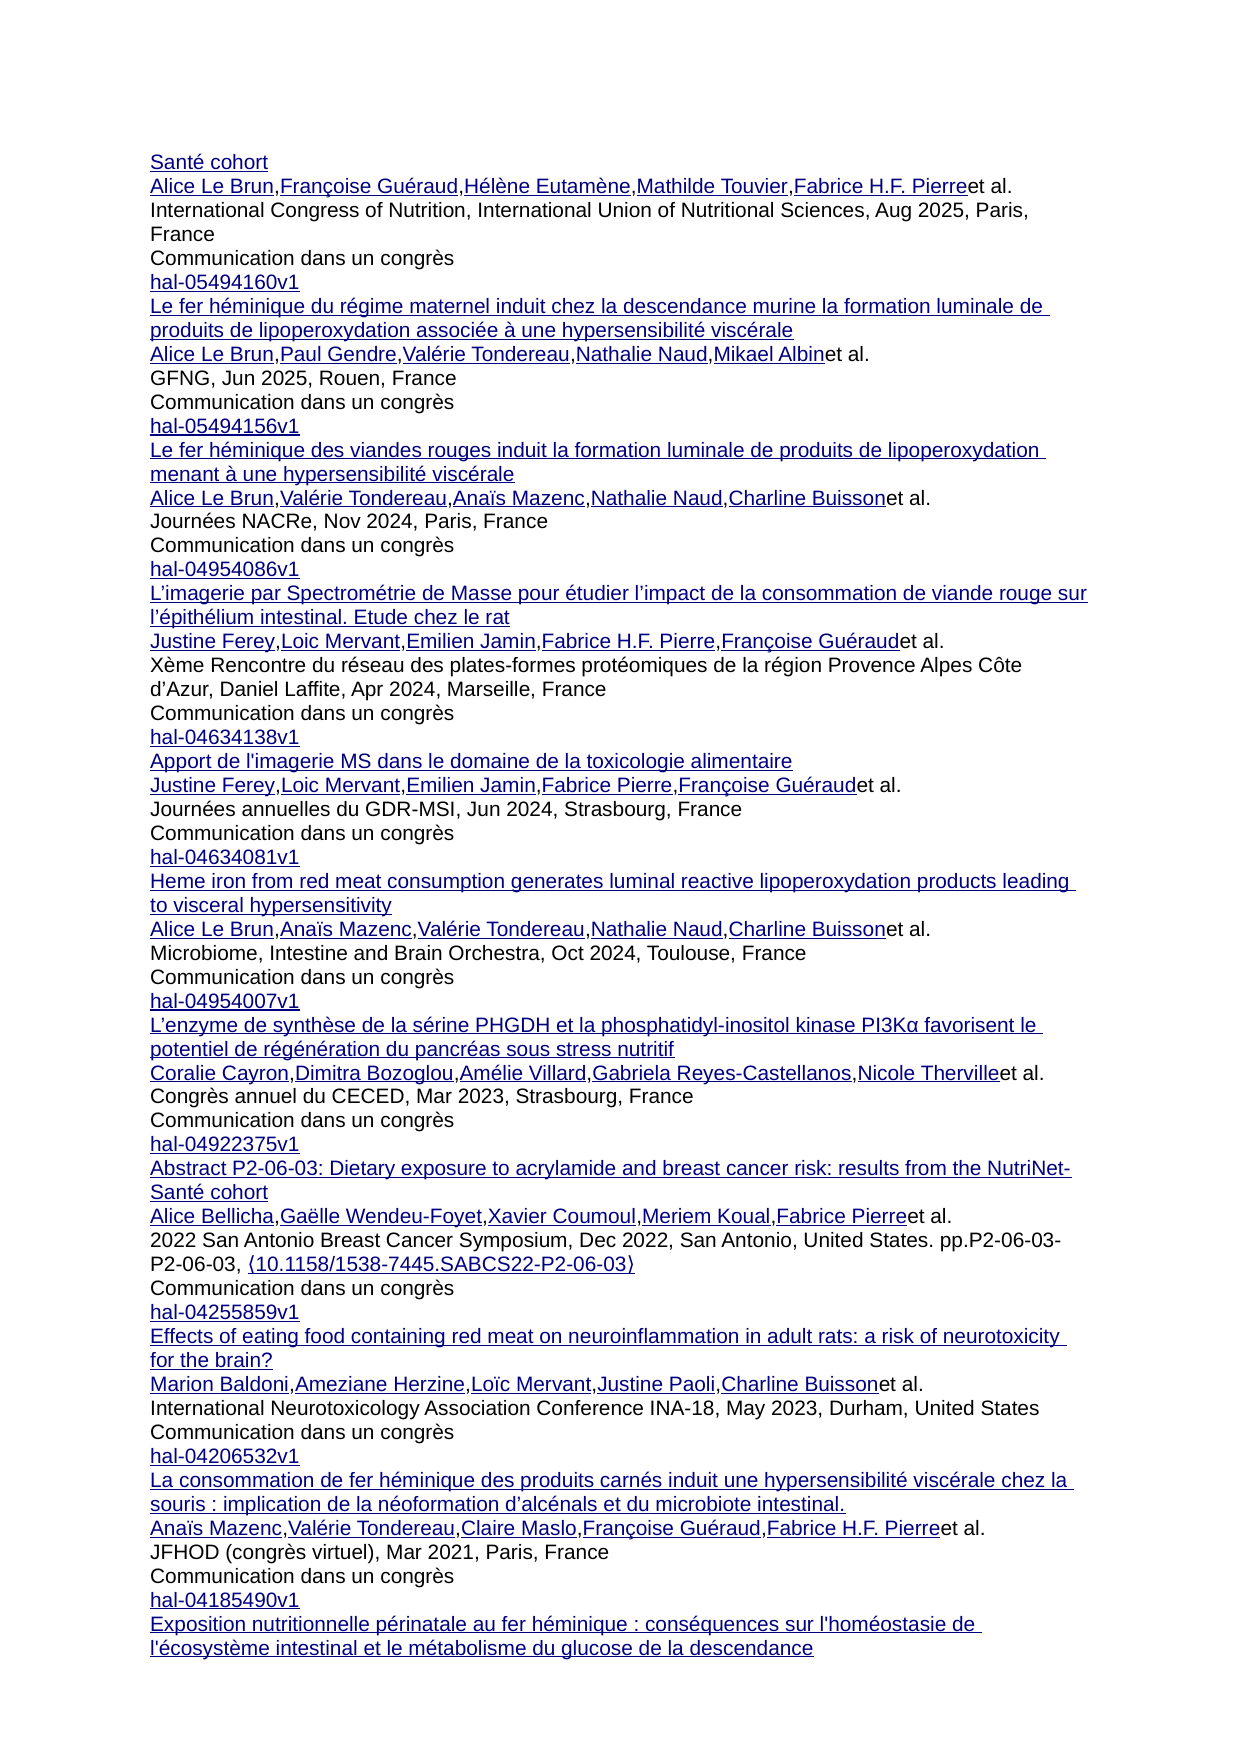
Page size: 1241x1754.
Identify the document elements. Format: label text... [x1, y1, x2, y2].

table_cell Exposition nutritionnelle périnatale au fer héminique : conséquences sur l'homéostasie de l'écosystème intestinal et le métabolisme du glucose de la descendance [150, 1611, 1090, 1659]
table_cell Abstract P2-06-03: Dietary exposure to acrylamide and breast cancer risk: results from the NutriNet-Santé cohort Alice Bellicha,Gaëlle Wendeu-Foyet,Xavier Coumoul,Meriem Koual,Fabrice Pierreet al. 2022 San Antonio Breast Cancer Symposium, Dec 2022, San Antonio, United States. pp.P2-06-03-P2-06-03, ⟨10.1158/1538-7445.SABCS22-P2-06-03⟩ Communication dans un congrès hal-04255859v1 [150, 1156, 1090, 1324]
table_cell Le fer héminique des viandes rouges induit la formation luminale de produits de lipoperoxydation menant à une hypersensibilité viscérale Alice Le Brun,Valérie Tondereau,Anaïs Mazenc,Nathalie Naud,Charline Buissonet al. Journées NACRe, Nov 2024, Paris, France Communication dans un congrès hal-04954086v1 [150, 438, 1090, 581]
table_cell L’imagerie par Spectrométrie de Masse pour étudier l’impact de la consommation de viande rouge sur l’épithélium intestinal. Etude chez le rat Justine Ferey,Loic Mervant,Emilien Jamin,Fabrice H.F. Pierre,Françoise Guéraudet al. Xème Rencontre du réseau des plates-formes protéomiques de la région Provence Alpes Côte d’Azur, Daniel Laffite, Apr 2024, Marseille, France Communication dans un congrès hal-04634138v1 [150, 581, 1090, 749]
table_cell Santé cohort Alice Le Brun,Françoise Guéraud,Hélène Eutamène,Mathilde Touvier,Fabrice H.F. Pierreet al. International Congress of Nutrition, International Union of Nutritional Sciences, Aug 2025, Paris, France Communication dans un congrès hal-05494160v1 [150, 150, 1090, 294]
table_cell Heme iron from red meat consumption generates luminal reactive lipoperoxydation products leading to visceral hypersensitivity Alice Le Brun,Anaïs Mazenc,Valérie Tondereau,Nathalie Naud,Charline Buissonet al. Microbiome, Intestine and Brain Orchestra, Oct 2024, Toulouse, France Communication dans un congrès hal-04954007v1 [150, 869, 1090, 1012]
table_cell La consommation de fer héminique des produits carnés induit une hypersensibilité viscérale chez la souris : implication de la néoformation d’alcénals et du microbiote intestinal. Anaïs Mazenc,Valérie Tondereau,Claire Maslo,Françoise Guéraud,Fabrice H.F. Pierreet al. JFHOD (congrès virtuel), Mar 2021, Paris, France Communication dans un congrès hal-04185490v1 [150, 1468, 1090, 1611]
table_cell Le fer héminique du régime maternel induit chez la descendance murine la formation luminale de produits de lipoperoxydation associée à une hypersensibilité viscérale Alice Le Brun,Paul Gendre,Valérie Tondereau,Nathalie Naud,Mikael Albinet al. GFNG, Jun 2025, Rouen, France Communication dans un congrès hal-05494156v1 [150, 294, 1090, 437]
table_cell L’enzyme de synthèse de la sérine PHGDH et la phosphatidyl-inositol kinase PI3Kα favorisent le potentiel de régénération du pancréas sous stress nutritif Coralie Cayron,Dimitra Bozoglou,Amélie Villard,Gabriela Reyes-Castellanos,Nicole Thervilleet al. Congrès annuel du CECED, Mar 2023, Strasbourg, France Communication dans un congrès hal-04922375v1 [150, 1013, 1090, 1156]
table_cell Apport de l'imagerie MS dans le domaine de la toxicologie alimentaire Justine Ferey,Loic Mervant,Emilien Jamin,Fabrice Pierre,Françoise Guéraudet al. Journées annuelles du GDR-MSI, Jun 2024, Strasbourg, France Communication dans un congrès hal-04634081v1 [150, 749, 1090, 869]
table_cell Effects of eating food containing red meat on neuroinflammation in adult rats: a risk of neurotoxicity for the brain? Marion Baldoni,Ameziane Herzine,Loïc Mervant,Justine Paoli,Charline Buissonet al. International Neurotoxicology Association Conference INA-18, May 2023, Durham, United States Communication dans un congrès hal-04206532v1 [150, 1324, 1090, 1468]
